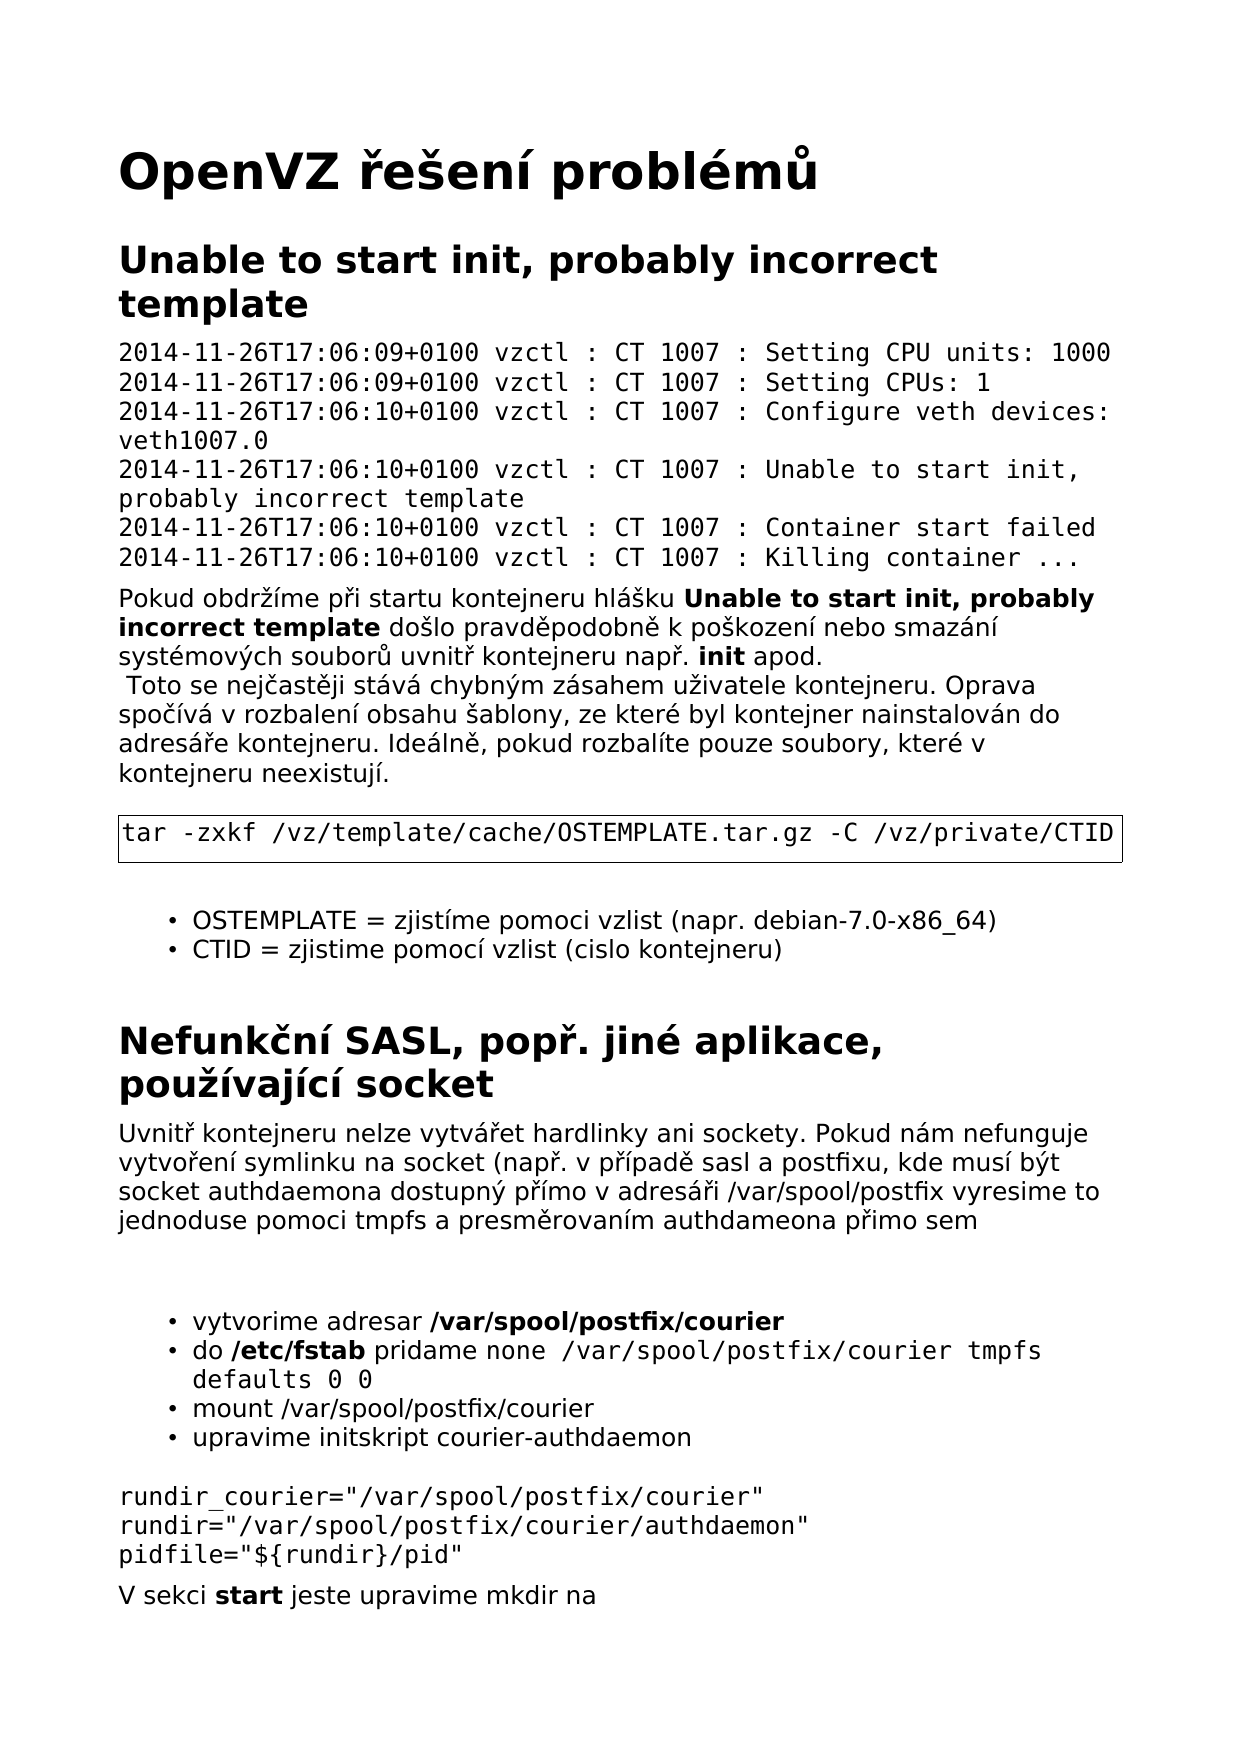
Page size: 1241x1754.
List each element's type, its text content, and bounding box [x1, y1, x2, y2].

table_header tar -zxkf /vz/template/cache/OSTEMPLATE.tar.gz -C /vz/private/CTID [119, 816, 1122, 862]
list CTID = zjistime pomocí vzlist (cislo kontejneru) [177, 936, 1122, 965]
text rundir_courier="/var/spool/postfix/courier" rundir="/var/spool/postfix/courier/authdaemon" pidfile="${rundir}/pid" [118, 1482, 1122, 1570]
list vytvorime adresar /var/spool/postfix/courier [177, 1307, 1122, 1336]
subtitle Nefunkční SASL, popř. jiné aplikace, používající socket [118, 1019, 1122, 1107]
subtitle OpenVZ řešení problémů [118, 143, 1122, 201]
list OSTEMPLATE = zjistíme pomoci vzlist (napr. debian-7.0-x86_64) [177, 906, 1122, 936]
text 2014-11-26T17:06:09+0100 vzctl : CT 1007 : Setting CPU units: 1000 2014-11-26T17:06:09+0100 vzctl : CT 1007 : Setting CPUs: 1 2014-11-26T17:06:10+0100 vzctl : CT 1007 : Configure veth devices: veth1007.0 2014-11-26T17:06:10+0100 vzctl : CT 1007 : Unable to start init, probably incorrect template 2014-11-26T17:06:10+0100 vzctl : CT 1007 : Container start failed 2014-11-26T17:06:10+0100 vzctl : CT 1007 : Killing container ... [118, 339, 1122, 572]
text Pokud obdržíme při startu kontejneru hlášku Unable to start init, probably incorrect template došlo pravděpodobně k poškození nebo smazání systémových souborů uvnitř kontejneru např. init apod. Toto se nejčastěji stává chybným zásahem uživatele kontejneru. Oprava spočívá v rozbalení obsahu šablony, ze které byl kontejner nainstalován do adresáře kontejneru. Ideálně, pokud rozbalíte pouze soubory, které v kontejneru neexistují. [118, 584, 1122, 788]
text V sekci start jeste upravime mkdir na [118, 1581, 1122, 1611]
list mount /var/spool/postfix/courier [177, 1394, 1122, 1423]
list do /etc/fstab pridame none /var/spool/postfix/courier tmpfs defaults 0 0 [177, 1336, 1122, 1394]
text Uvnitř kontejneru nelze vytvářet hardlinky ani sockety. Pokud nám nefunguje vytvoření symlinku na socket (např. v případě sasl a postfixu, kde musí být socket authdaemona dostupný přímo v adresáři /var/spool/postfix vyresime to jednoduse pomoci tmpfs a presměrovaním authdameona přimo sem [118, 1119, 1122, 1265]
subtitle Unable to start init, probably incorrect template [118, 239, 1122, 326]
list upravime initskript courier-authdaemon [177, 1423, 1122, 1453]
